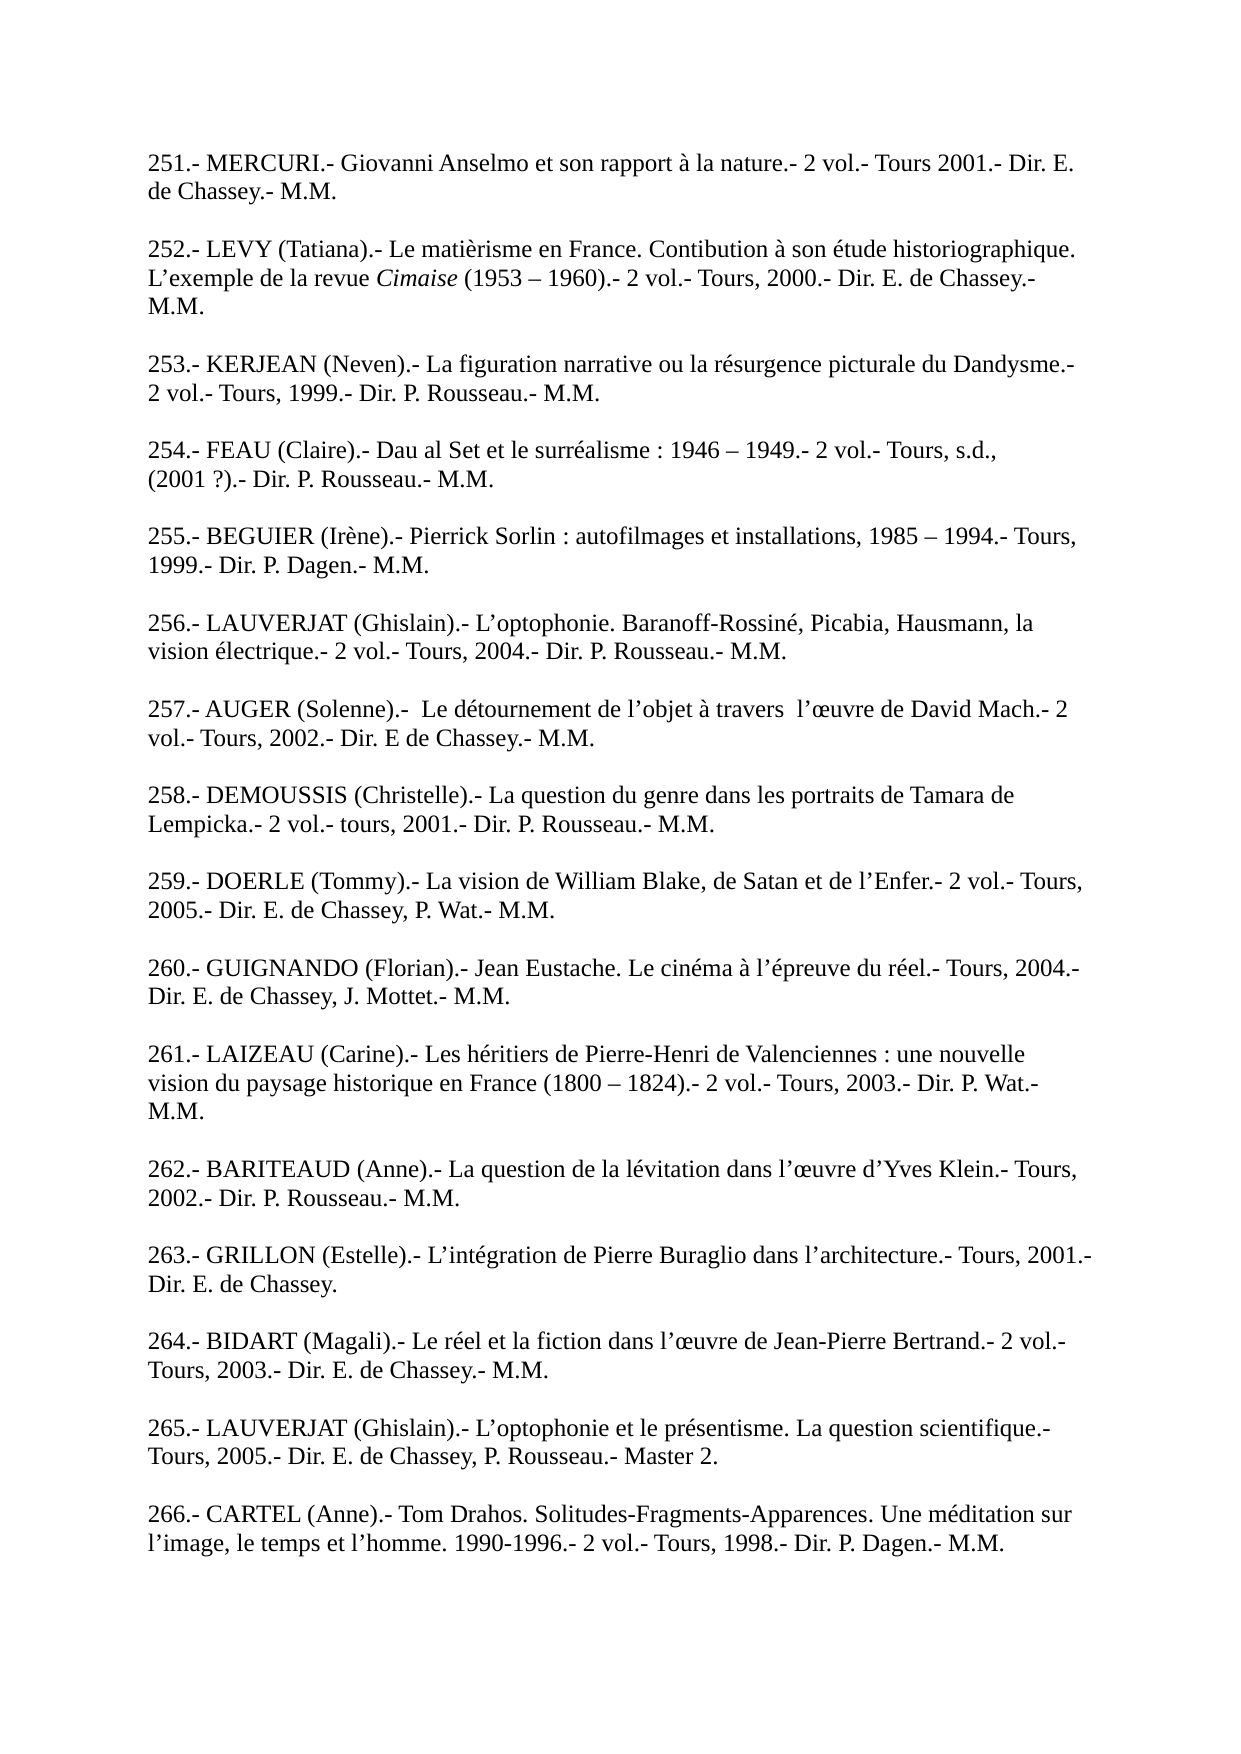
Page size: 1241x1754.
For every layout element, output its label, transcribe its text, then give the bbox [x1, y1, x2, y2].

text 252.- LEVY (Tatiana).- Le matièrisme en France. Contibution à son étude historiographique. L’exemple de la revue Cimaise (1953 – 1960).- 2 vol.- Tours, 2000.- Dir. E. de Chassey.- M.M. [148, 234, 1093, 320]
text 264.- BIDART (Magali).- Le réel et la fiction dans l’œuvre de Jean-Pierre Bertrand.- 2 vol.- Tours, 2003.- Dir. E. de Chassey.- M.M. [148, 1326, 1093, 1384]
text 266.- CARTEL (Anne).- Tom Drahos. Solitudes-Fragments-Apparences. Une méditation sur l’image, le temps et l’homme. 1990-1996.- 2 vol.- Tours, 1998.- Dir. P. Dagen.- M.M. [148, 1499, 1093, 1556]
text 251.- MERCURI.- Giovanni Anselmo et son rapport à la nature.- 2 vol.- Tours 2001.- Dir. E. de Chassey.- M.M. [148, 148, 1093, 205]
text 259.- DOERLE (Tommy).- La vision de William Blake, de Satan et de l’Enfer.- 2 vol.- Tours, 2005.- Dir. E. de Chassey, P. Wat.- M.M. [148, 866, 1093, 924]
text 261.- LAIZEAU (Carine).- Les héritiers de Pierre-Henri de Valenciennes : une nouvelle vision du paysage historique en France (1800 – 1824).- 2 vol.- Tours, 2003.- Dir. P. Wat.- M.M. [148, 1039, 1093, 1125]
text 260.- GUIGNANDO (Florian).- Jean Eustache. Le cinéma à l’épreuve du réel.- Tours, 2004.- Dir. E. de Chassey, J. Mottet.- M.M. [148, 953, 1093, 1010]
text 256.- LAUVERJAT (Ghislain).- L’optophonie. Baranoff-Rossiné, Picabia, Hausmann, la vision électrique.- 2 vol.- Tours, 2004.- Dir. P. Rousseau.- M.M. [148, 608, 1093, 665]
text 254.- FEAU (Claire).- Dau al Set et le surréalisme : 1946 – 1949.- 2 vol.- Tours, s.d., (2001 ?).- Dir. P. Rousseau.- M.M. [148, 435, 1093, 493]
text 257.- AUGER (Solenne).- Le détournement de l’objet à travers l’œuvre de David Mach.- 2 vol.- Tours, 2002.- Dir. E de Chassey.- M.M. [148, 694, 1093, 751]
text 253.- KERJEAN (Neven).- La figuration narrative ou la résurgence picturale du Dandysme.- 2 vol.- Tours, 1999.- Dir. P. Rousseau.- M.M. [148, 349, 1093, 406]
text 263.- GRILLON (Estelle).- L’intégration de Pierre Buraglio dans l’architecture.- Tours, 2001.- Dir. E. de Chassey. [148, 1240, 1093, 1298]
text 255.- BEGUIER (Irène).- Pierrick Sorlin : autofilmages et installations, 1985 – 1994.- Tours, 1999.- Dir. P. Dagen.- M.M. [148, 521, 1093, 579]
text 265.- LAUVERJAT (Ghislain).- L’optophonie et le présentisme. La question scientifique.- Tours, 2005.- Dir. E. de Chassey, P. Rousseau.- Master 2. [148, 1413, 1093, 1470]
text 258.- DEMOUSSIS (Christelle).- La question du genre dans les portraits de Tamara de Lempicka.- 2 vol.- tours, 2001.- Dir. P. Rousseau.- M.M. [148, 780, 1093, 838]
text 262.- BARITEAUD (Anne).- La question de la lévitation dans l’œuvre d’Yves Klein.- Tours, 2002.- Dir. P. Rousseau.- M.M. [148, 1154, 1093, 1211]
